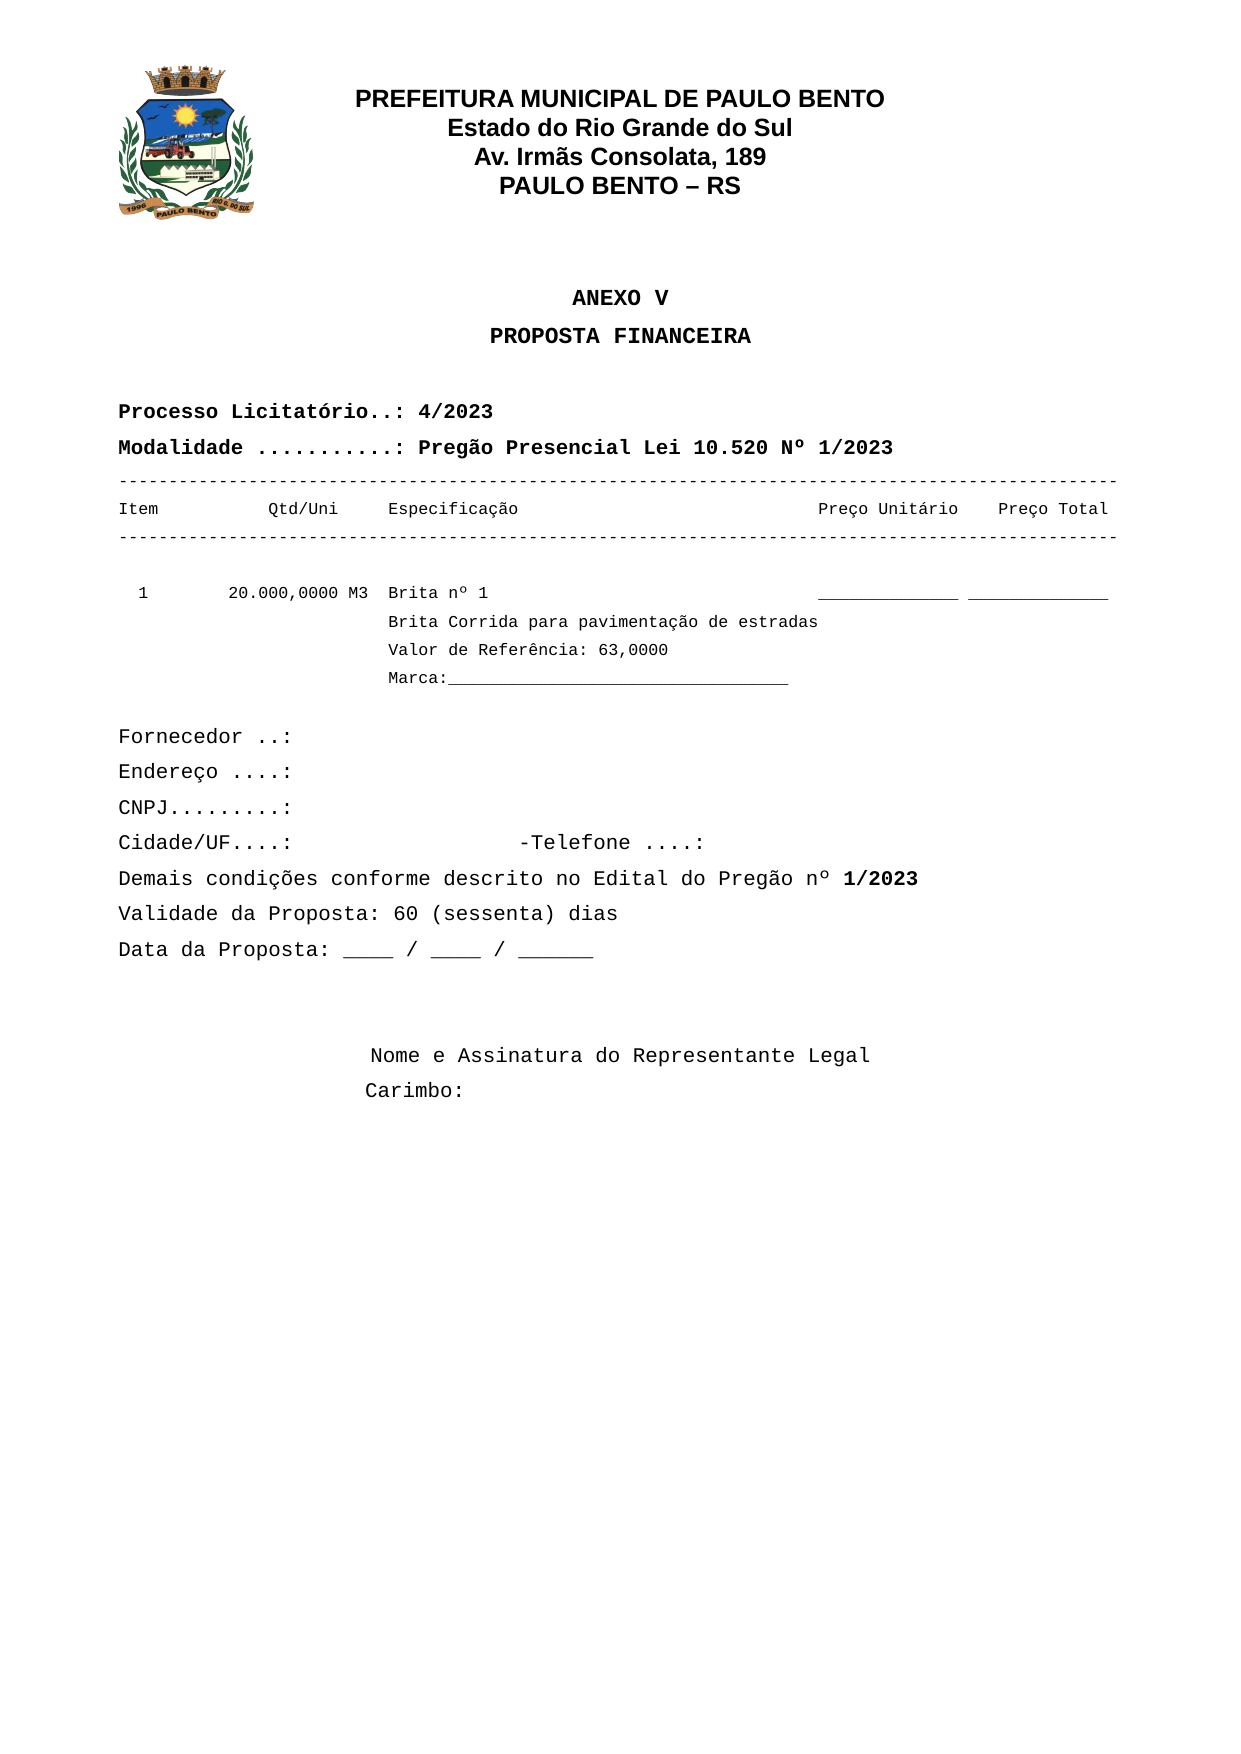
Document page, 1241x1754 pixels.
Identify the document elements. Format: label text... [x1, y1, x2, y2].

text Carimbo: [118, 1080, 1122, 1104]
text Data da Proposta: ____ / ____ / ______ [118, 939, 1122, 962]
text CNPJ.........: [118, 797, 1122, 821]
text Modalidade ...........: Pregão Presencial Lei 10.520 Nº 1/2023 [118, 437, 1122, 460]
text Nome e Assinatura do Representante Legal [118, 1045, 1122, 1068]
text PROPOSTA FINANCEIRA [118, 324, 1122, 350]
text Fornecedor ..: [118, 726, 1122, 750]
text Endereço ....: [118, 762, 1122, 785]
text Cidade/UF....: -Telefone ....: [118, 832, 1122, 856]
text Processo Licitatório..: 4/2023 [118, 401, 1122, 425]
text ANEXO V [118, 286, 1122, 312]
text Validade da Proposta: 60 (sessenta) dias [118, 903, 1122, 927]
text Demais condições conforme descrito no Edital do Pregão nº 1/2023 [118, 868, 1122, 891]
text ---------------------------------------------------------------------------------------------------- Item Qtd/Uni Especificação Preço Unitário Preço Total ---------------------------------------------------------------------------------------------------- 1 20.000,0000 M3 Brita nº 1 ______________ ______________ Brita Corrida para pavimentação de estradas Valor de Referência: 63,0000 Marca:__________________________________ [118, 472, 1122, 717]
